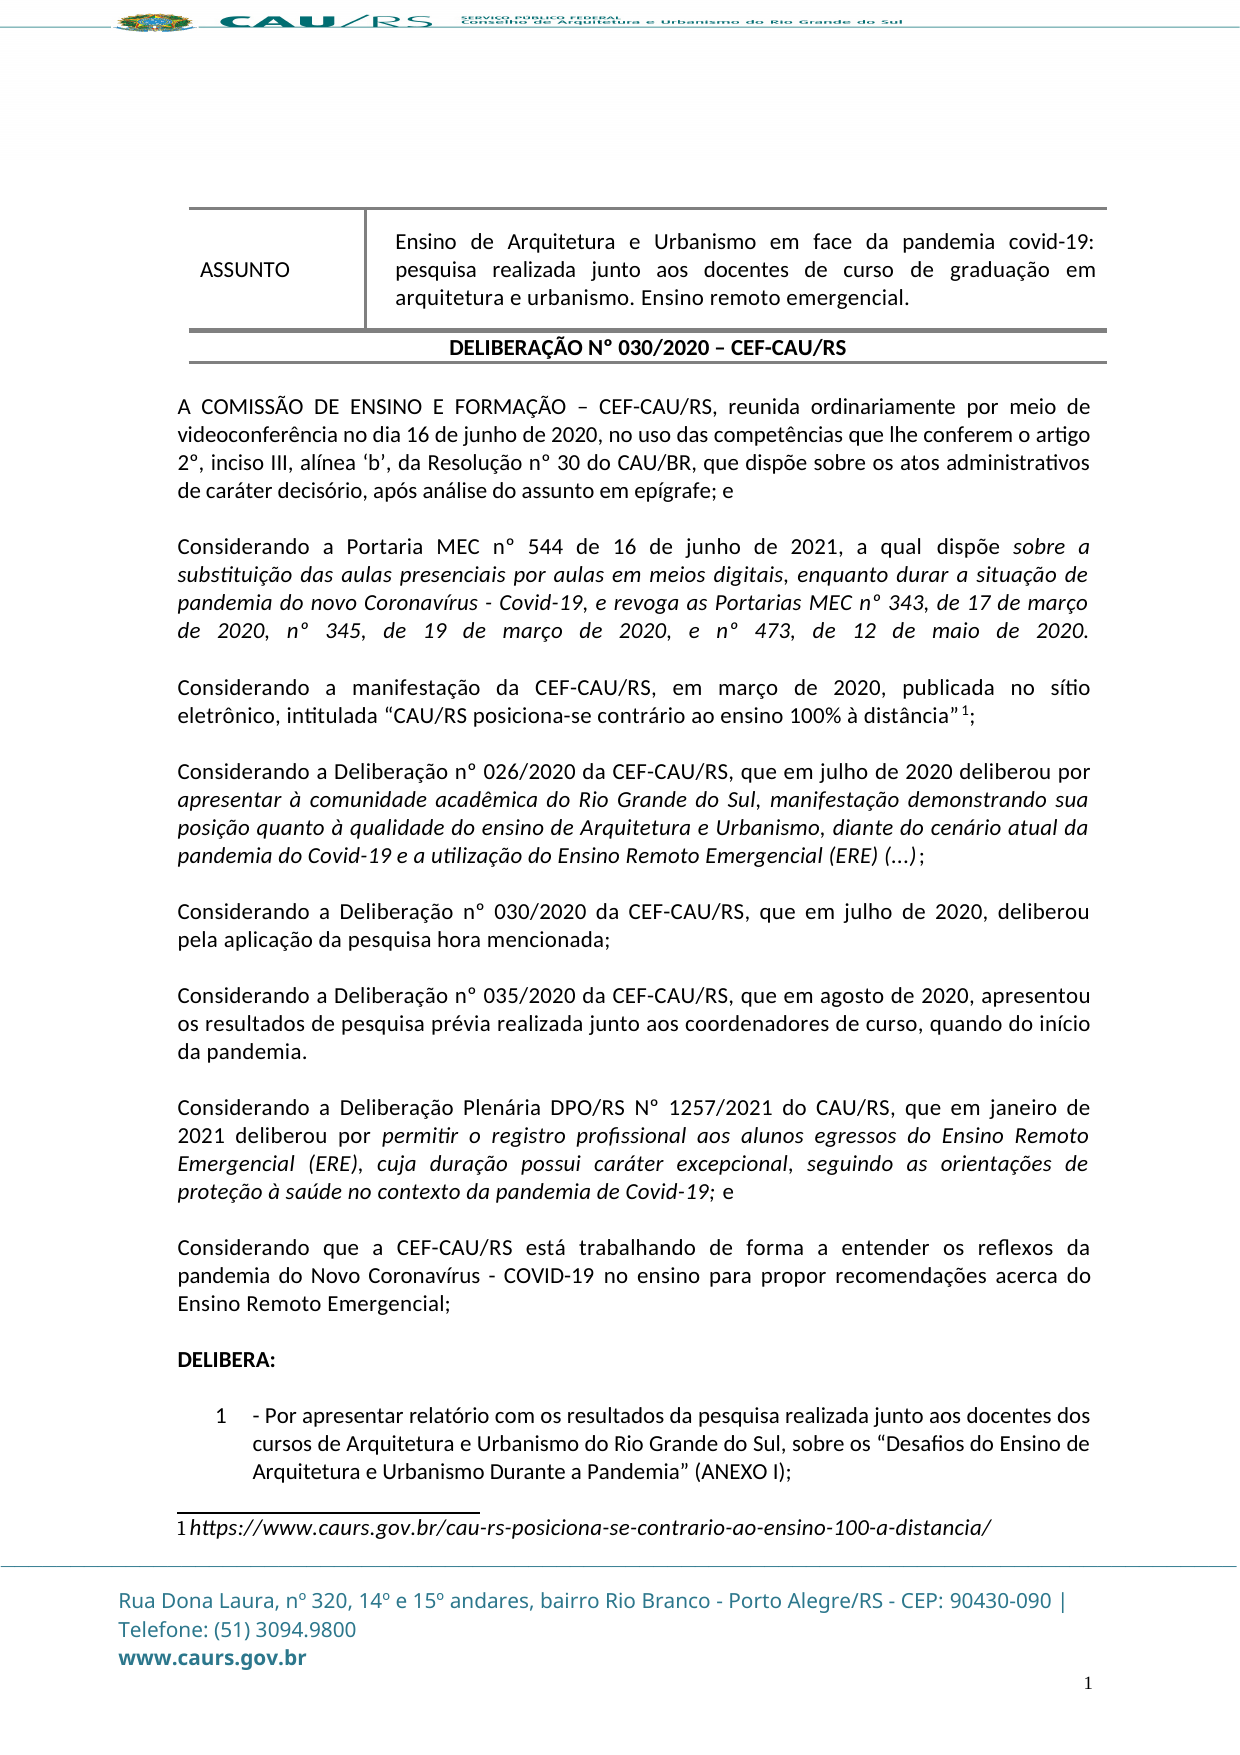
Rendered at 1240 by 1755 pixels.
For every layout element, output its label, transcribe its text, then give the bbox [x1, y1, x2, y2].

table_header Ensino de Arquitetura e Urbanismo em face da pandemia covid-19: pesquisa realizada junto aos docentes de curso de graduação em arquitetura e urbanismo. Ensino remoto emergencial. [367, 210, 1107, 328]
text Considerando a Deliberação nº 026/2020 da CEF-CAU/RS, que em julho de 2020 deliberou por apresentar à comunidade acadêmica do Rio Grande do Sul, manifestação demonstrando sua posição quanto à qualidade do ensino de Arquitetura e Urbanismo, diante do cenário atual da pandemia do Covid-19 e a utilização do Ensino Remoto Emergencial (ERE) (...); [177, 757, 1092, 869]
text Considerando a Deliberação Plenária DPO/RS Nº 1257/2021 do CAU/RS, que em janeiro de 2021 deliberou por permitir o registro profissional aos alunos egressos do Ensino Remoto Emergencial (ERE), cuja duração possui caráter excepcional, seguindo as orientações de proteção à saúde no contexto da pandemia de Covid-19; e [177, 1093, 1092, 1205]
text Considerando a Deliberação nº 035/2020 da CEF-CAU/RS, que em agosto de 2020, apresentou os resultados de pesquisa prévia realizada junto aos coordenadores de curso, quando do início da pandemia. [177, 981, 1092, 1065]
text Considerando que a CEF-CAU/RS está trabalhando de forma a entender os reflexos da pandemia do Novo Coronavírus - COVID-19 no ensino para propor recomendações acerca do Ensino Remoto Emergencial; [177, 1233, 1092, 1317]
list - Por apresentar relatório com os resultados da pesquisa realizada junto aos docentes dos cursos de Arquitetura e Urbanismo do Rio Grande do Sul, sobre os “Desafios do Ensino de Arquitetura e Urbanismo Durante a Pandemia” (ANEXO I); [215, 1401, 1092, 1485]
table_header ASSUNTO [189, 210, 364, 328]
text A COMISSÃO DE ENSINO E FORMAÇÃO – CEF-CAU/RS, reunida ordinariamente por meio de videoconferência no dia 16 de junho de 2020, no uso das competências que lhe conferem o artigo 2º, inciso III, alínea ‘b’, da Resolução nº 30 do CAU/BR, que dispõe sobre os atos administrativos de caráter decisório, após análise do assunto em epígrafe; e [177, 392, 1092, 504]
text Considerando a Deliberação nº 030/2020 da CEF-CAU/RS, que em julho de 2020, deliberou pela aplicação da pesquisa hora mencionada; [177, 897, 1092, 953]
text https://www.caurs.gov.br/cau-rs-posiciona-se-contrario-ao-ensino-100-a-distancia/ [177, 1513, 1092, 1541]
table_cell DELIBERAÇÃO Nº 030/2020 – CEF-CAU/RS [189, 333, 1107, 361]
text DELIBERA: [177, 1345, 1092, 1373]
text Considerando a Portaria MEC nº 544 de 16 de junho de 2021, a qual dispõe sobre a substituição das aulas presenciais por aulas em meios digitais, enquanto durar a situação de pandemia do novo Coronavírus - Covid-19, e revoga as Portarias MEC nº 343, de 17 de março de 2020, nº 345, de 19 de março de 2020, e nº 473, de 12 de maio de 2020. [177, 532, 1092, 673]
text Considerando a manifestação da CEF-CAU/RS, em março de 2020, publicada no sítio eletrônico, intitulada “CAU/RS posiciona-se contrário ao ensino 100% à distância”; [177, 673, 1092, 729]
